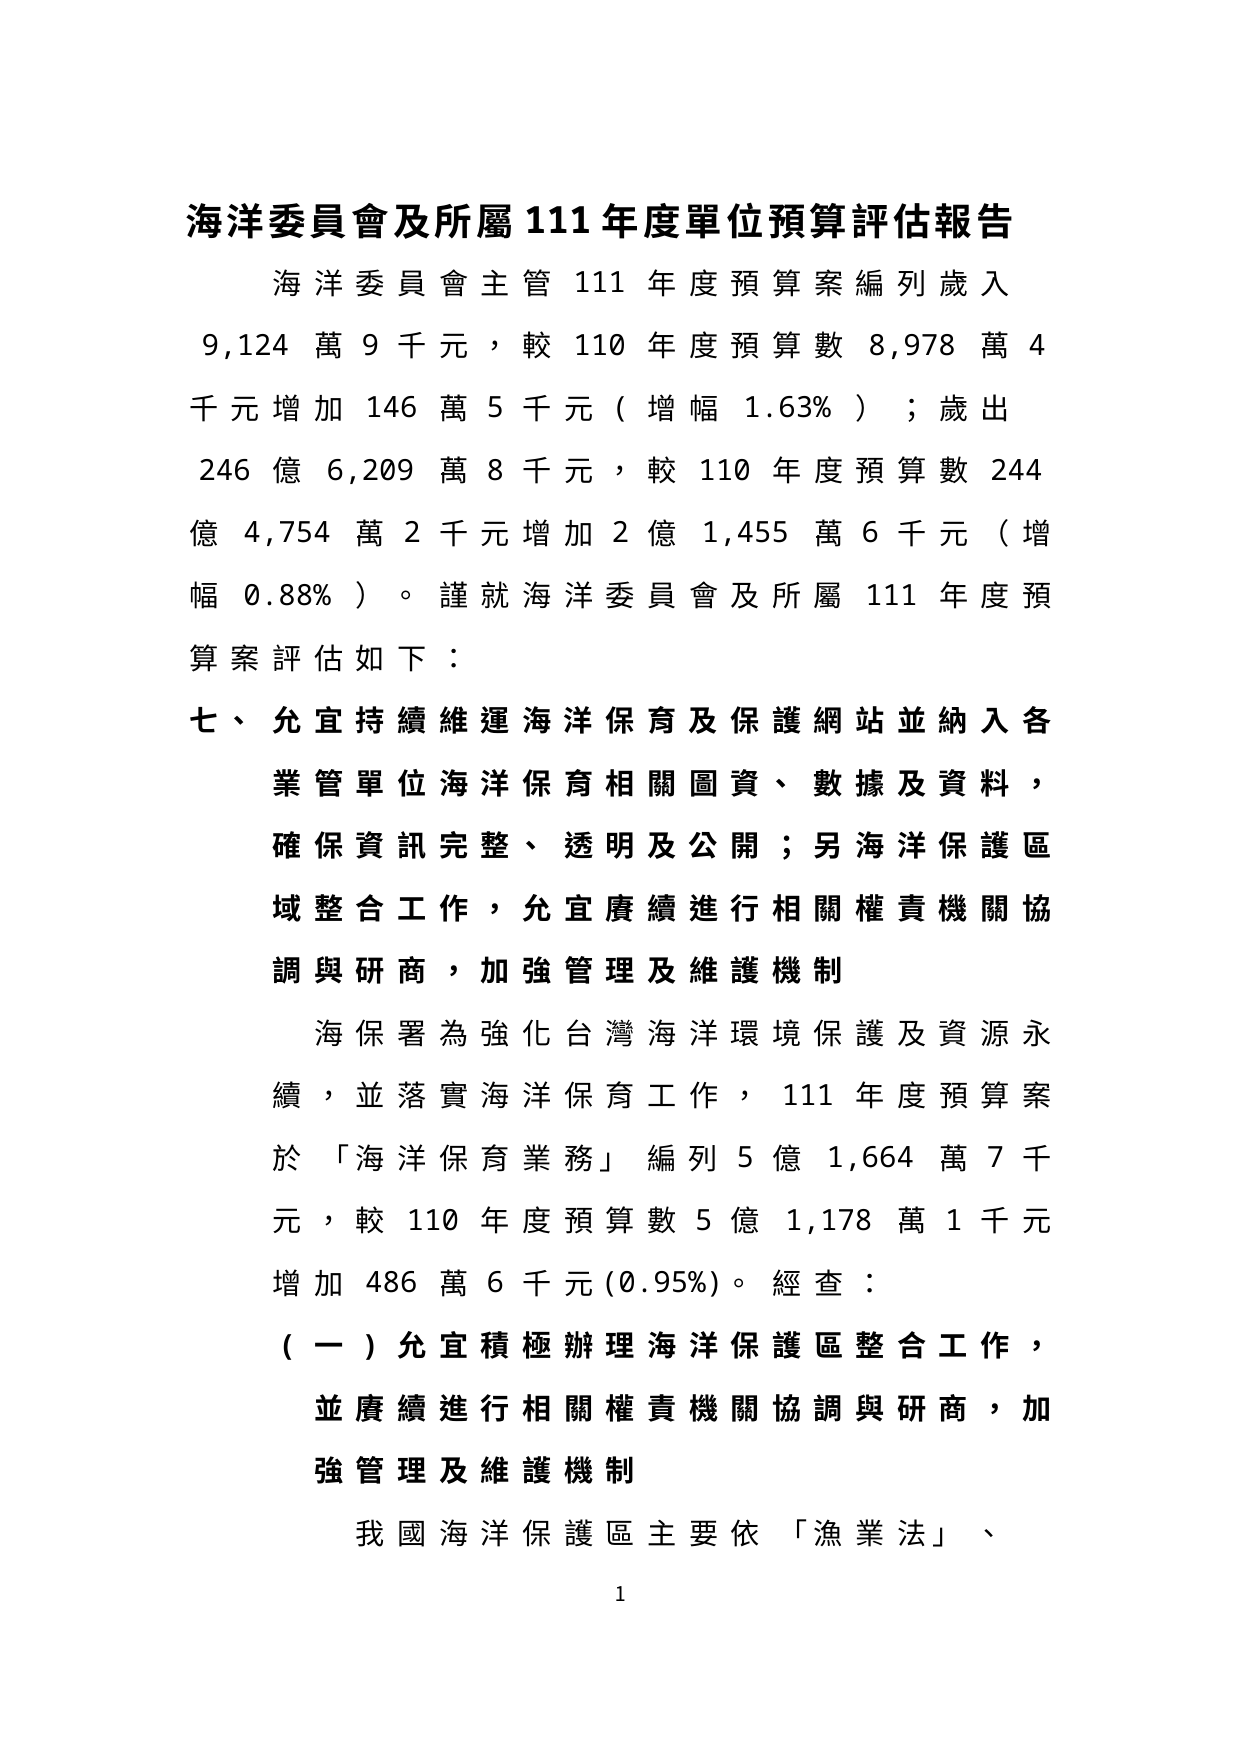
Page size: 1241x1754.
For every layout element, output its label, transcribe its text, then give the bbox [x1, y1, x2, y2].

text 我國海洋保護區主要依「漁業法」、 [271, 1490, 1058, 1552]
text 七、允宜持續維運海洋保育及保護網站並納入各業管單位海洋保育相關圖資、數據及資料，確保資訊完整、透明及公開；另海洋保護區域整合工作，允宜賡續進行相關權責機關協調與研商，加強管理及維護機制 [183, 677, 1058, 990]
text (一)允宜積極辦理海洋保護區整合工作，並賡續進行相關權責機關協調與研商，加強管理及維護機制 [242, 1302, 1058, 1490]
text 海保署為強化台灣海洋環境保護及資源永續，並落實海洋保育工作，111年度預算案於「海洋保育業務」編列5億1,664萬7千元，較110年度預算數5億1,178萬1千元增加486萬6千元(0.95%)。經查： [242, 990, 1058, 1302]
text 海洋委員會主管111年度預算案編列歲入9,124萬9千元，較110年度預算數8,978萬4千元增加146萬5千元(增幅1.63%）；歲出246億6,209萬8千元，較110年度預算數244億4,754萬2千元增加2億1,455萬6千元（增幅0.88%）。謹就海洋委員會及所屬111年度預算案評估如下： [181, 240, 1058, 677]
text 海洋委員會及所屬111年度單位預算評估報告 [183, 177, 1058, 240]
